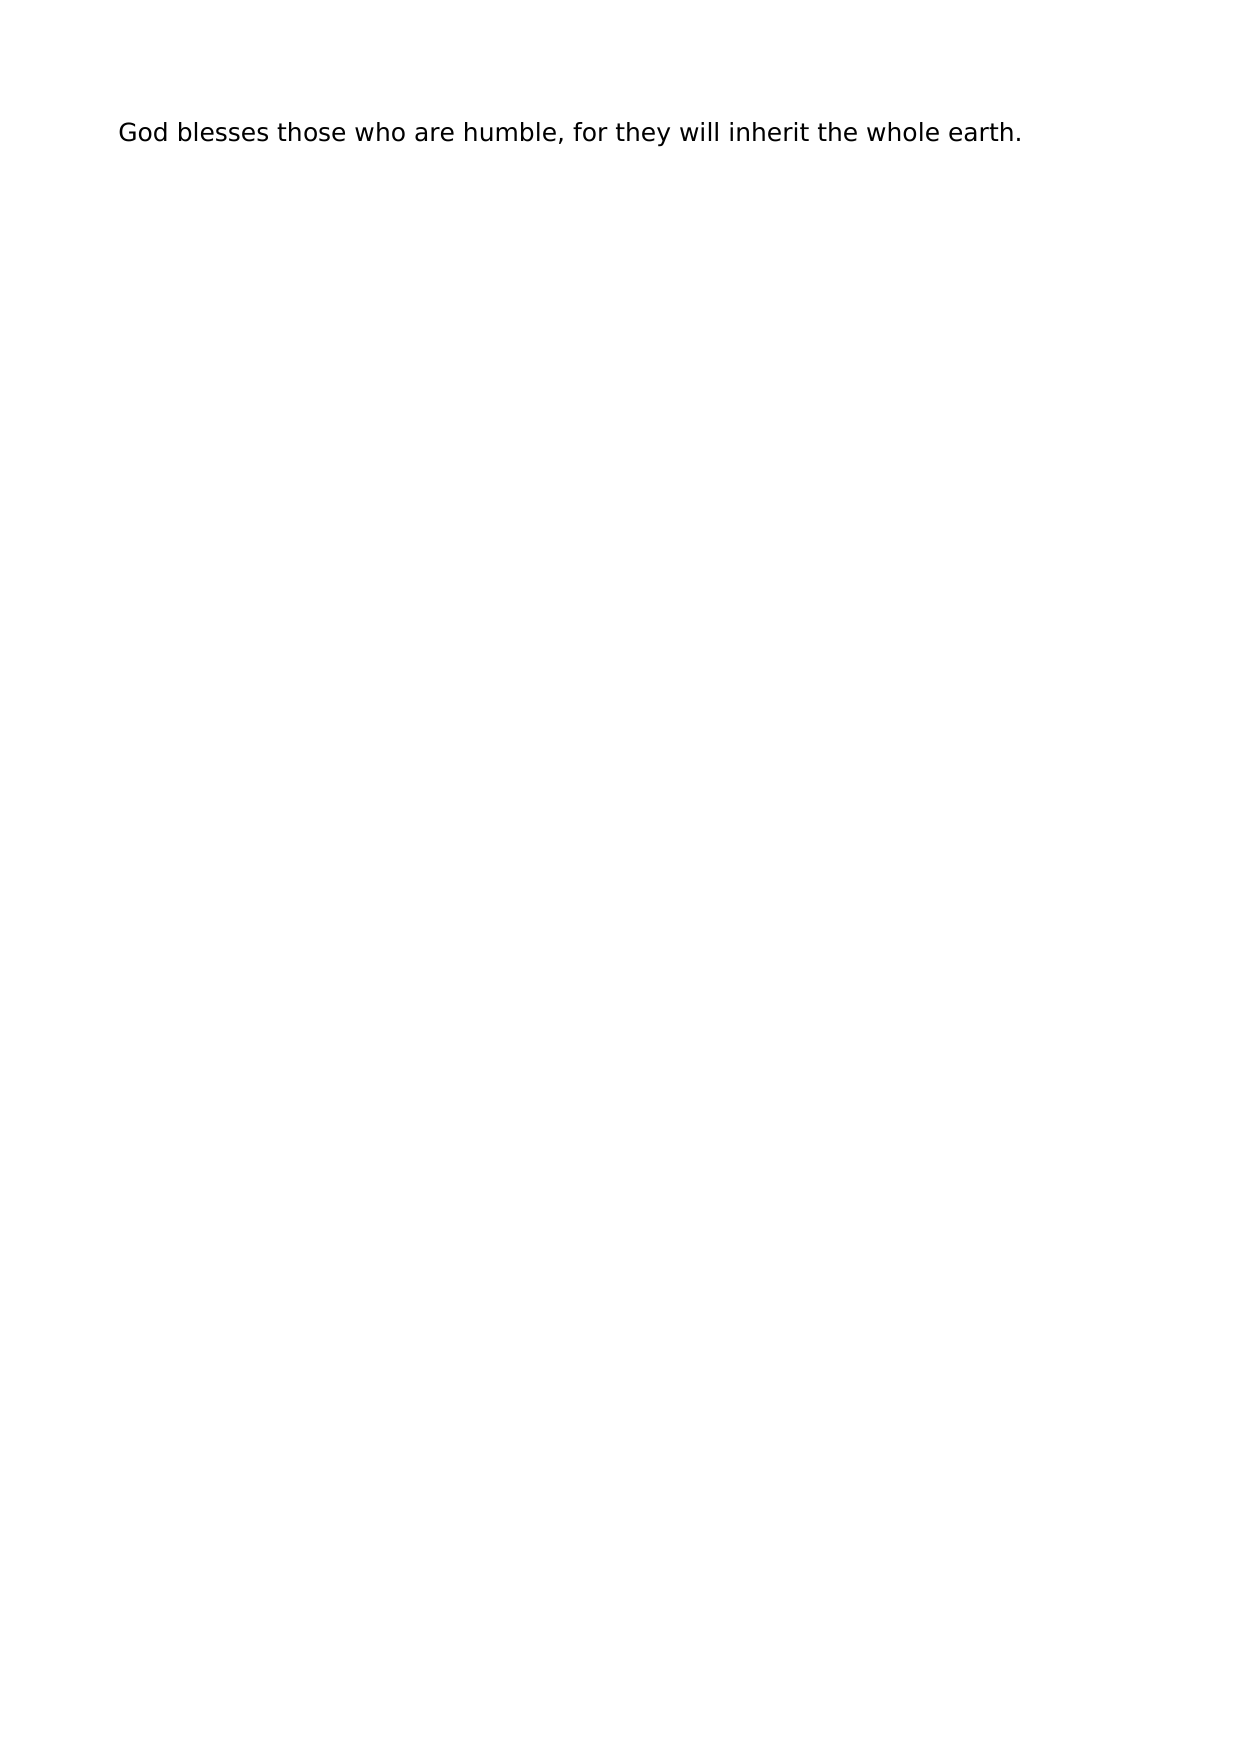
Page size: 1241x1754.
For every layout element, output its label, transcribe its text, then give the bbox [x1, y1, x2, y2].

text God blesses those who are humble, for they will inherit the whole earth. [118, 118, 1122, 147]
